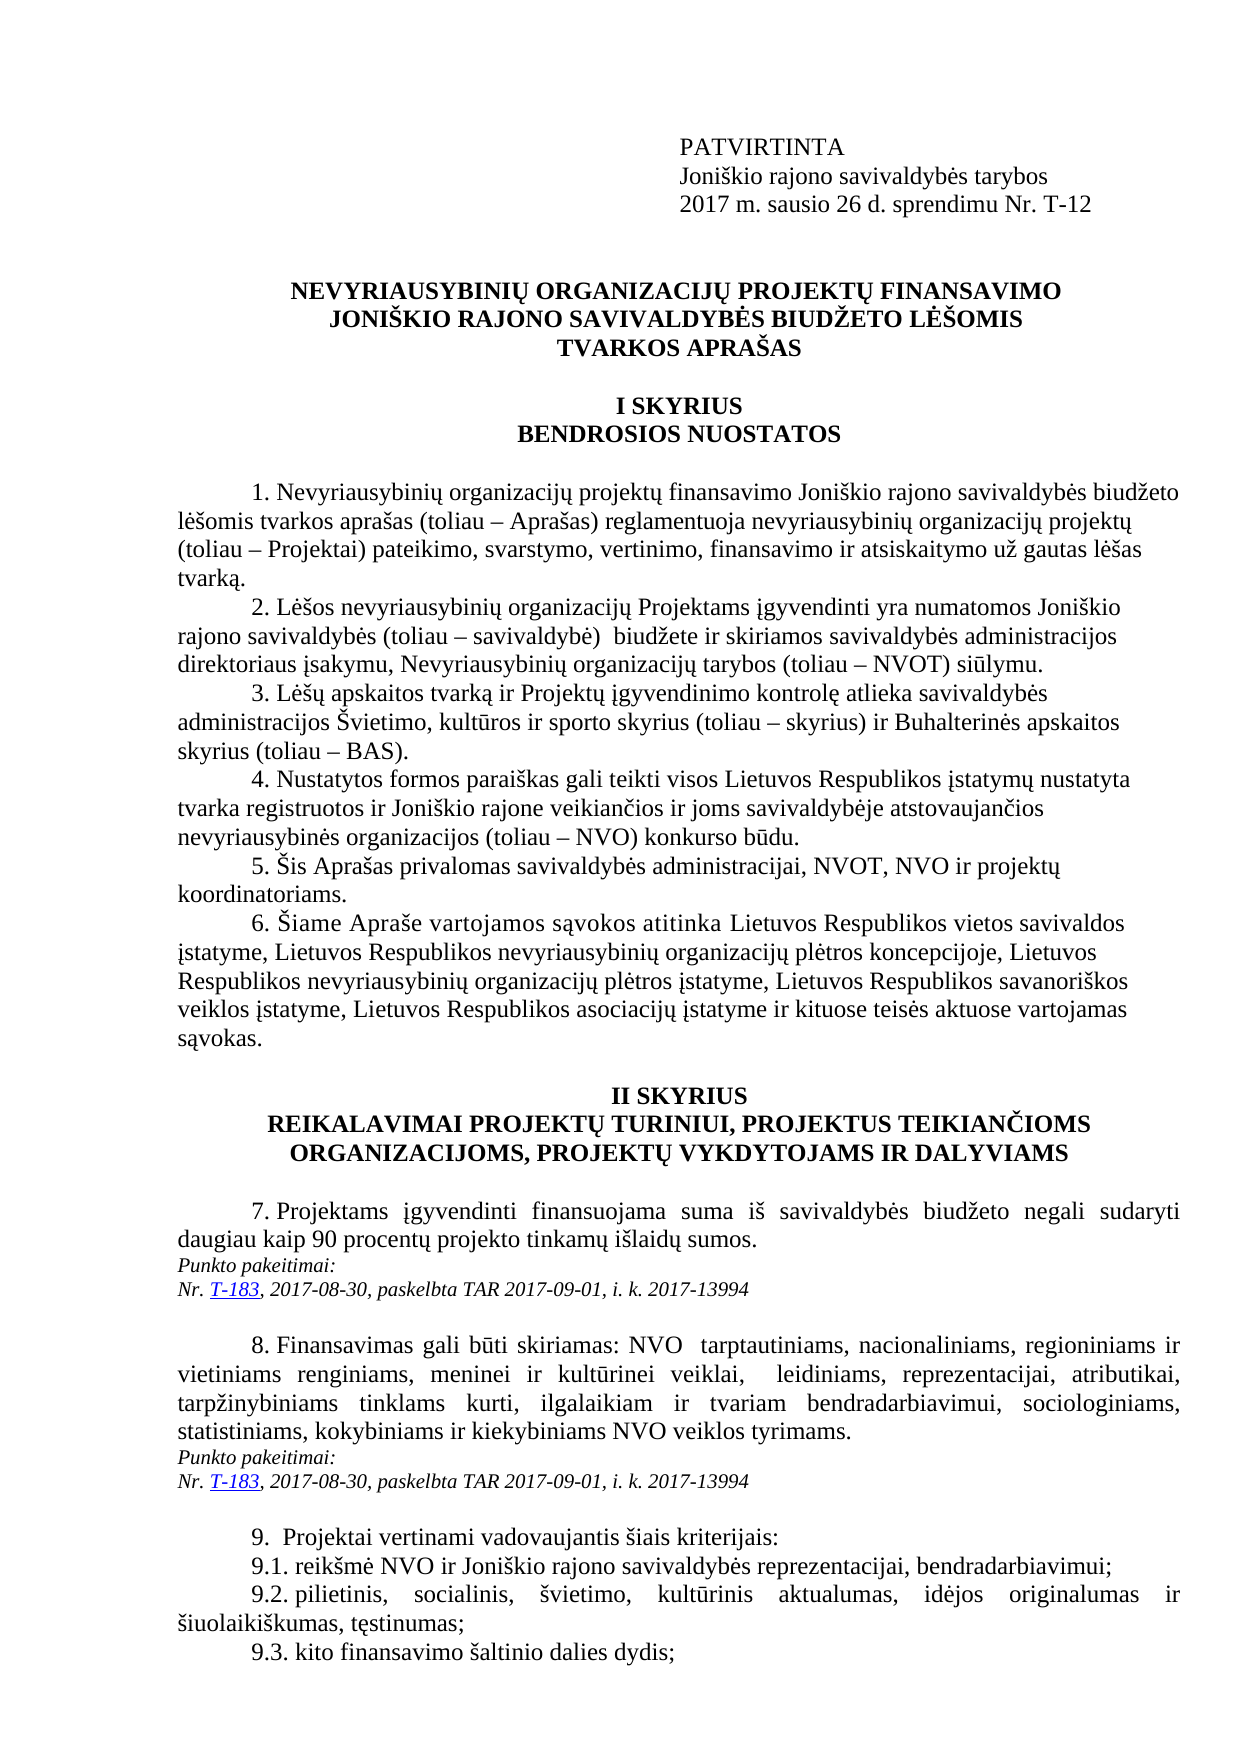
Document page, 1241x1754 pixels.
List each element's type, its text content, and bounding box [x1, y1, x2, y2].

text 1. Nevyriausybinių organizacijų projektų finansavimo Joniškio rajono savivaldybės biudžeto lėšomis tvarkos aprašas (toliau – Aprašas) reglamentuoja nevyriausybinių organizacijų projektų (toliau – Projektai) pateikimo, svarstymo, vertinimo, finansavimo ir atsiskaitymo už gautas lėšas tvarką. [177, 477, 1181, 592]
text Nr. T-183, 2017-08-30, paskelbta TAR 2017-09-01, i. k. 2017-13994 [177, 1469, 1181, 1493]
text 6. Šiame Apraše vartojamos sąvokos atitinka Lietuvos Respublikos vietos savivaldos įstatyme, Lietuvos Respublikos nevyriausybinių organizacijų plėtros koncepcijoje, Lietuvos Respublikos nevyriausybinių organizacijų plėtros įstatyme, Lietuvos Respublikos savanoriškos veiklos įstatyme, Lietuvos Respublikos asociacijų įstatyme ir kituose teisės aktuose vartojamas sąvokas. [177, 908, 1181, 1052]
text TVARKOS APRAŠAS [177, 333, 1181, 362]
text 9.1. reikšmė NVO ir Joniškio rajono savivaldybės reprezentacijai, bendradarbiavimui; [177, 1551, 1181, 1579]
text 9.3. kito finansavimo šaltinio dalies dydis; [177, 1637, 1181, 1666]
text 2. Lėšos nevyriausybinių organizacijų Projektams įgyvendinti yra numatomos Joniškio rajono savivaldybės (toliau – savivaldybė) biudžete ir skiriamos savivaldybės administracijos direktoriaus įsakymu, Nevyriausybinių organizacijų tarybos (toliau – NVOT) siūlymu. [177, 592, 1181, 678]
text BENDROSIOS NUOSTATOS [177, 419, 1181, 448]
text 5. Šis Aprašas privalomas savivaldybės administracijai, NVOT, NVO ir projektų koordinatoriams. [177, 851, 1181, 908]
text 3. Lėšų apskaitos tvarką ir Projektų įgyvendinimo kontrolę atlieka savivaldybės administracijos Švietimo, kultūros ir sporto skyrius (toliau – skyrius) ir Buhalterinės apskaitos skyrius (toliau – BAS). [177, 678, 1181, 764]
text I SKYRIUS [177, 391, 1181, 419]
text Punkto pakeitimai: [177, 1445, 1181, 1469]
text REIKALAVIMAI PROJEKTŲ TURINIUI, PROJEKTUS TEIKIANČIOMS ORGANIZACIJOMS, PROJEKTŲ VYKDYTOJAMS IR DALYVIAMS [177, 1109, 1181, 1167]
text PATVIRTINTA [177, 132, 1181, 161]
text Joniškio rajono savivaldybės tarybos [177, 161, 1181, 189]
text NEVYRIAUSYBINIŲ ORGANIZACIJŲ proJEKTŲ FINANSAVIMO [177, 276, 1181, 304]
text Nr. T-183, 2017-08-30, paskelbta TAR 2017-09-01, i. k. 2017-13994 [177, 1277, 1181, 1301]
text 9. Projektai vertinami vadovaujantis šiais kriterijais: [177, 1522, 1181, 1551]
text 2017 m. sausio 26 d. sprendimu Nr. T-12 [177, 189, 1181, 218]
text JONIŠKIO RAJONO SAVIVALDYBĖS BIUDŽETO LĖŠOMIS [177, 304, 1181, 333]
text 7. Projektams įgyvendinti finansuojama suma iš savivaldybės biudžeto negali sudaryti daugiau kaip 90 procentų projekto tinkamų išlaidų sumos. [177, 1196, 1181, 1253]
text Punkto pakeitimai: [177, 1253, 1181, 1277]
text 8. Finansavimas gali būti skiriamas: NVO tarptautiniams, nacionaliniams, regioniniams ir vietiniams renginiams, meninei ir kultūrinei veiklai, leidiniams, reprezentacijai, atributikai, tarpžinybiniams tinklams kurti, ilgalaikiam ir tvariam bendradarbiavimui, sociologiniams, statistiniams, kokybiniams ir kiekybiniams NVO veiklos tyrimams. [177, 1330, 1181, 1445]
text 4. Nustatytos formos paraiškas gali teikti visos Lietuvos Respublikos įstatymų nustatyta tvarka registruotos ir Joniškio rajone veikiančios ir joms savivaldybėje atstovaujančios nevyriausybinės organizacijos (toliau – NVO) konkurso būdu. [177, 764, 1181, 851]
text 9.2. pilietinis, socialinis, švietimo, kultūrinis aktualumas, idėjos originalumas ir šiuolaikiškumas, tęstinumas; [177, 1579, 1181, 1637]
text II SKYRIUS [177, 1081, 1181, 1109]
